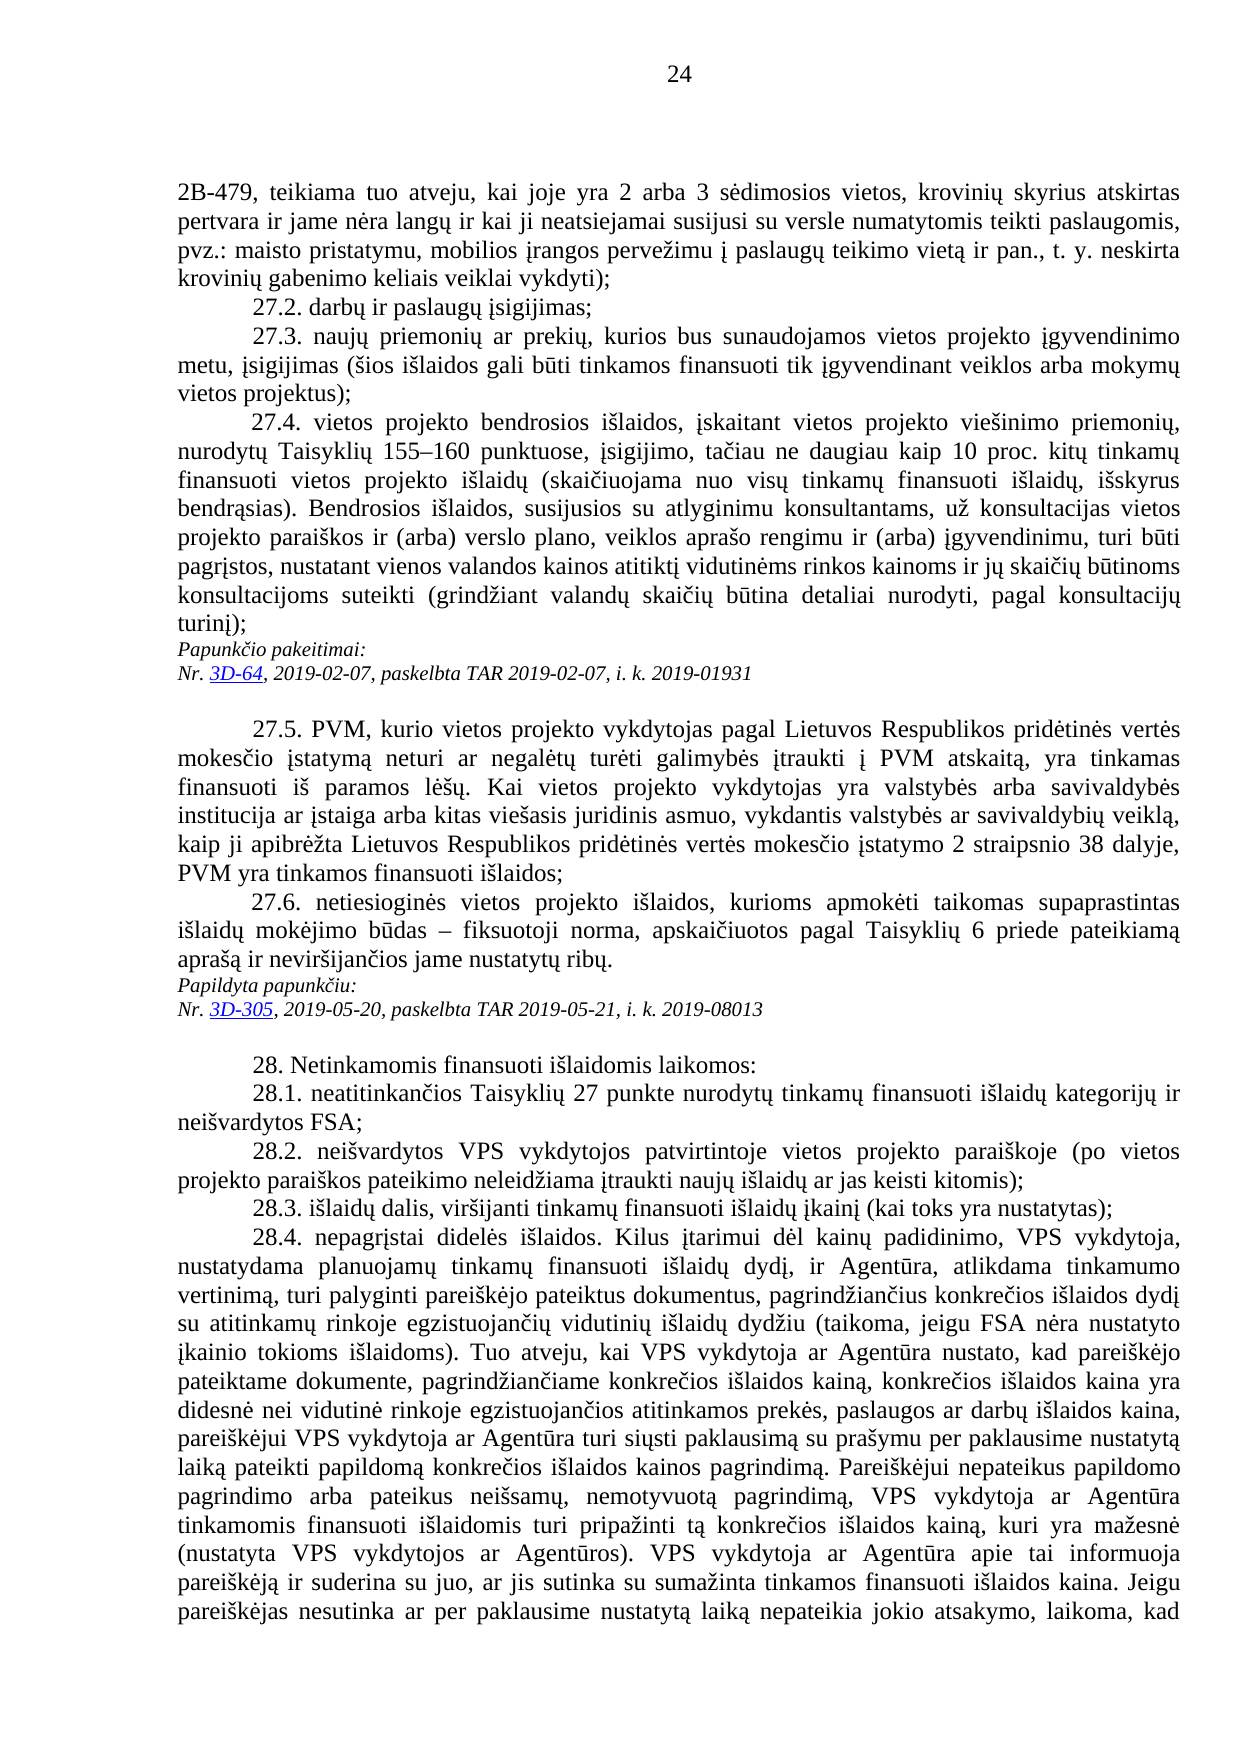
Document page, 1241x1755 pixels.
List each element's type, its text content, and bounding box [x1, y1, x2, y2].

text 27.2. darbų ir paslaugų įsigijimas; [177, 292, 1181, 321]
text Nr. 3D-64, 2019-02-07, paskelbta TAR 2019-02-07, i. k. 2019-01931 [177, 661, 1181, 685]
text Papildyta papunkčiu: [177, 973, 1181, 997]
text 27.6. netiesioginės vietos projekto išlaidos, kurioms apmokėti taikomas supaprastintas išlaidų mokėjimo būdas – fiksuotoji norma, apskaičiuotos pagal Taisyklių 6 priede pateikiamą aprašą ir neviršijančios jame nustatytų ribų. [177, 887, 1181, 973]
text 28.3. išlaidų dalis, viršijanti tinkamų finansuoti išlaidų įkainį (kai toks yra nustatytas); [177, 1193, 1181, 1222]
text Nr. 3D-305, 2019-05-20, paskelbta TAR 2019-05-21, i. k. 2019-08013 [177, 997, 1181, 1021]
text 28.2. neišvardytos VPS vykdytojos patvirtintoje vietos projekto paraiškoje (po vietos projekto paraiškos pateikimo neleidžiama įtraukti naujų išlaidų ar jas keisti kitomis); [177, 1136, 1181, 1193]
text 2B-479, teikiama tuo atveju, kai joje yra 2 arba 3 sėdimosios vietos, krovinių skyrius atskirtas pertvara ir jame nėra langų ir kai ji neatsiejamai susijusi su versle numatytomis teikti paslaugomis, pvz.: maisto pristatymu, mobilios įrangos pervežimu į paslaugų teikimo vietą ir pan., t. y. neskirta krovinių gabenimo keliais veiklai vykdyti); [177, 177, 1181, 292]
text 28. Netinkamomis finansuoti išlaidomis laikomos: [177, 1050, 1181, 1078]
text 27.4. vietos projekto bendrosios išlaidos, įskaitant vietos projekto viešinimo priemonių, nurodytų Taisyklių 155–160 punktuose, įsigijimo, tačiau ne daugiau kaip 10 proc. kitų tinkamų finansuoti vietos projekto išlaidų (skaičiuojama nuo visų tinkamų finansuoti išlaidų, išskyrus bendrąsias). Bendrosios išlaidos, susijusios su atlyginimu konsultantams, už konsultacijas vietos projekto paraiškos ir (arba) verslo plano, veiklos aprašo rengimu ir (arba) įgyvendinimu, turi būti pagrįstos, nustatant vienos valandos kainos atitiktį vidutinėms rinkos kainoms ir jų skaičių būtinoms konsultacijoms suteikti (grindžiant valandų skaičių būtina detaliai nurodyti, pagal konsultacijų turinį); [177, 407, 1181, 637]
text 28.4. nepagrįstai didelės išlaidos. Kilus įtarimui dėl kainų padidinimo, VPS vykdytoja, nustatydama planuojamų tinkamų finansuoti išlaidų dydį, ir Agentūra, atlikdama tinkamumo vertinimą, turi palyginti pareiškėjo pateiktus dokumentus, pagrindžiančius konkrečios išlaidos dydį su atitinkamų rinkoje egzistuojančių vidutinių išlaidų dydžiu (taikoma, jeigu FSA nėra nustatyto įkainio tokioms išlaidoms). Tuo atveju, kai VPS vykdytoja ar Agentūra nustato, kad pareiškėjo pateiktame dokumente, pagrindžiančiame konkrečios išlaidos kainą, konkrečios išlaidos kaina yra didesnė nei vidutinė rinkoje egzistuojančios atitinkamos prekės, paslaugos ar darbų išlaidos kaina, pareiškėjui VPS vykdytoja ar Agentūra turi siųsti paklausimą su prašymu per paklausime nustatytą laiką pateikti papildomą konkrečios išlaidos kainos pagrindimą. Pareiškėjui nepateikus papildomo pagrindimo arba pateikus neišsamų, nemotyvuotą pagrindimą, VPS vykdytoja ar Agentūra tinkamomis finansuoti išlaidomis turi pripažinti tą konkrečios išlaidos kainą, kuri yra mažesnė (nustatyta VPS vykdytojos ar Agentūros). VPS vykdytoja ar Agentūra apie tai informuoja pareiškėją ir suderina su juo, ar jis sutinka su sumažinta tinkamos finansuoti išlaidos kaina. Jeigu pareiškėjas nesutinka ar per paklausime nustatytą laiką nepateikia jokio atsakymo, laikoma, kad [177, 1222, 1181, 1625]
text 28.1. neatitinkančios Taisyklių 27 punkte nurodytų tinkamų finansuoti išlaidų kategorijų ir neišvardytos FSA; [177, 1078, 1181, 1136]
text Papunkčio pakeitimai: [177, 637, 1181, 661]
text 27.5. PVM, kurio vietos projekto vykdytojas pagal Lietuvos Respublikos pridėtinės vertės mokesčio įstatymą neturi ar negalėtų turėti galimybės įtraukti į PVM atskaitą, yra tinkamas finansuoti iš paramos lėšų. Kai vietos projekto vykdytojas yra valstybės arba savivaldybės institucija ar įstaiga arba kitas viešasis juridinis asmuo, vykdantis valstybės ar savivaldybių veiklą, kaip ji apibrėžta Lietuvos Respublikos pridėtinės vertės mokesčio įstatymo 2 straipsnio 38 dalyje, PVM yra tinkamos finansuoti išlaidos; [177, 714, 1181, 887]
text 27.3. naujų priemonių ar prekių, kurios bus sunaudojamos vietos projekto įgyvendinimo metu, įsigijimas (šios išlaidos gali būti tinkamos finansuoti tik įgyvendinant veiklos arba mokymų vietos projektus); [177, 321, 1181, 407]
